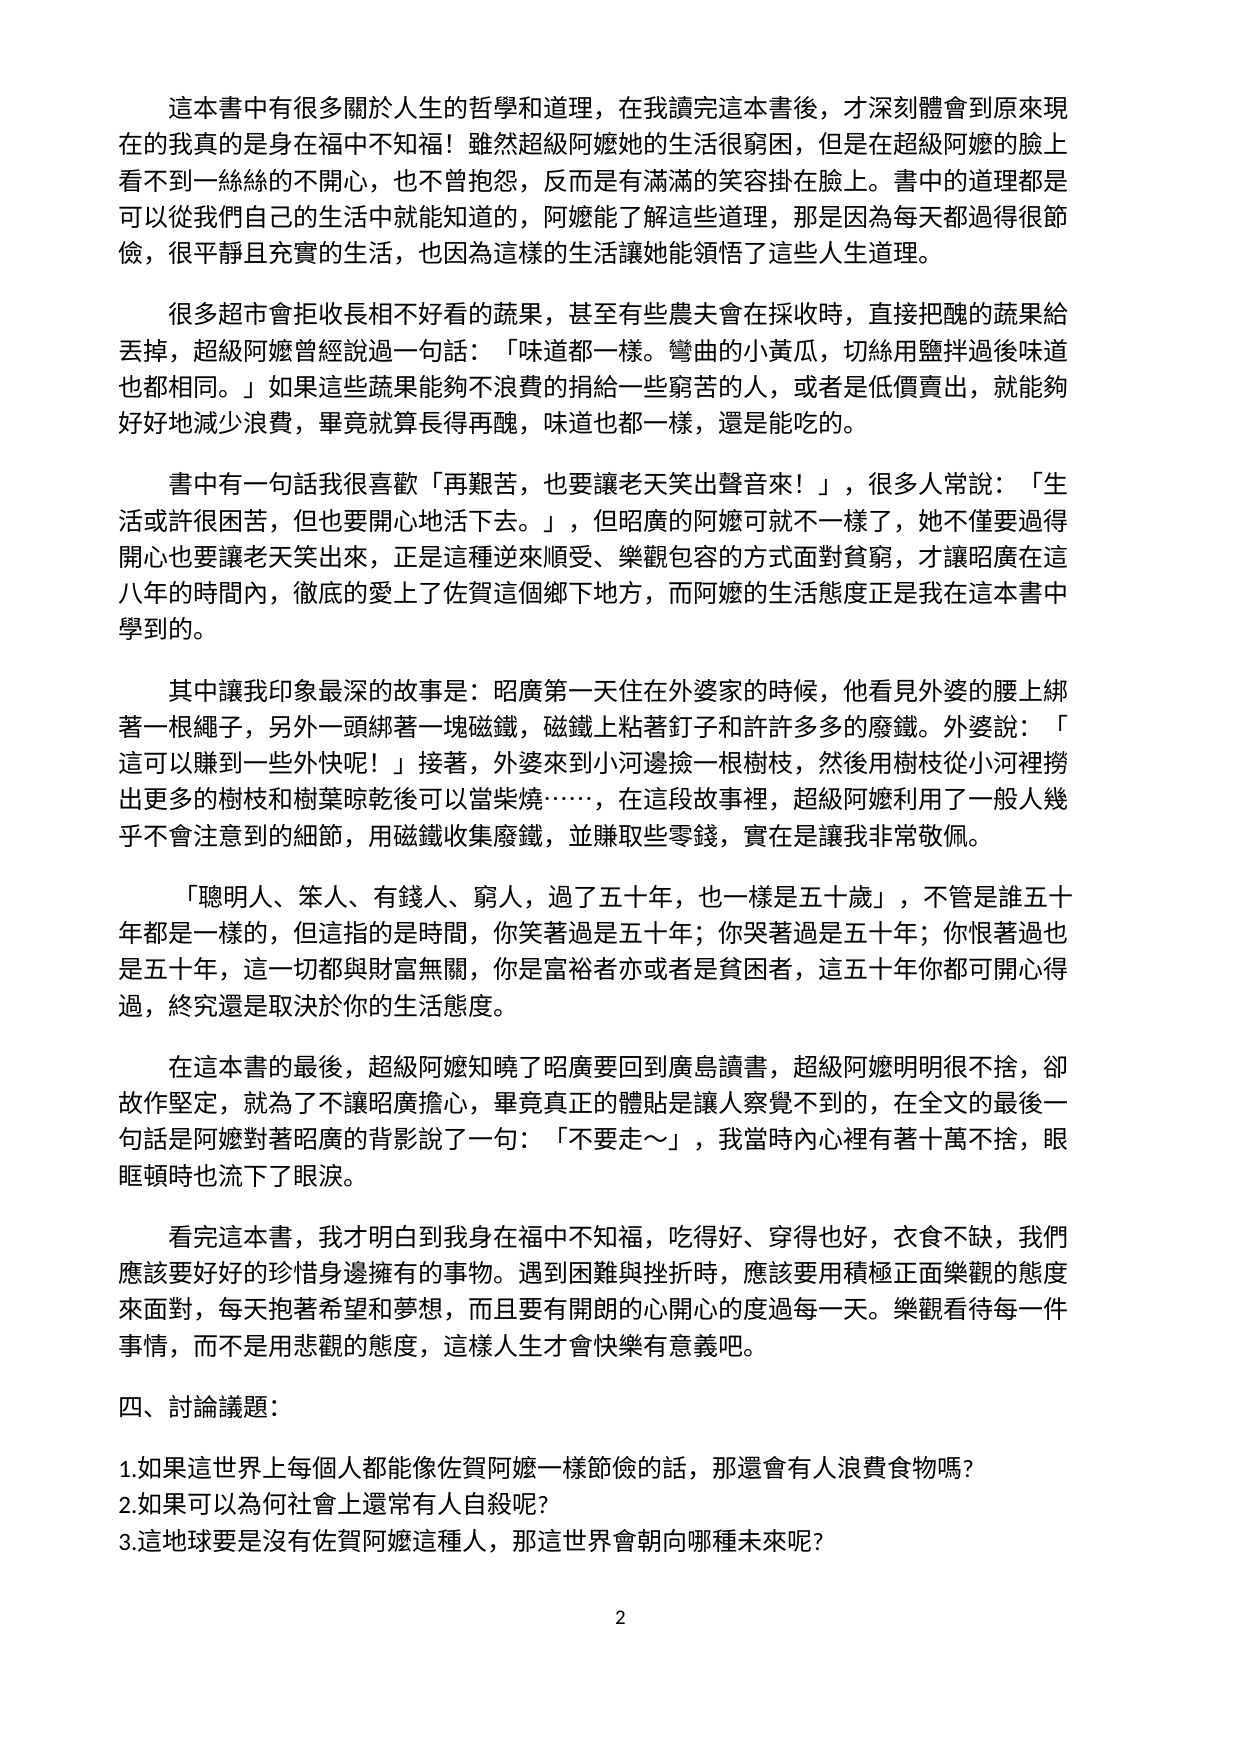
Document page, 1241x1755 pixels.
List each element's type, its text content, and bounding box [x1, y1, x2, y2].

text 1.如果這世界上每個人都能像佐賀阿嬤一樣節儉的話，那還會有人浪費食物嗎? 2.如果可以為何社會上還常有人自殺呢? 3.這地球要是沒有佐賀阿嬤這種人，那這世界會朝向哪種未來呢? [118, 1449, 1122, 1557]
text 四、討論議題： [118, 1387, 1122, 1424]
text 這本書中有很多關於人生的哲學和道理，在我讀完這本書後，才深刻體會到原來現 在的我真的是身在福中不知福！雖然超級阿嬤她的生活很窮困，但是在超級阿嬤的臉上 看不到一絲絲的不開心，也不曾抱怨，反而是有滿滿的笑容掛在臉上。書中的道理都是 可以從我們自己的生活中就能知道的，阿嬤能了解這些道理，那是因為每天都過得很節 儉，很平靜且充實的生活，也因為這樣的生活讓她能領悟了這些人生道理。 很多超市會拒收長相不好看的蔬果，甚至有些農夫會在採收時，直接把醜的蔬果給 丟掉，超級阿嬤曾經說過一句話：「味道都一樣。彎曲的小黃瓜，切絲用鹽拌過後味道 也都相同。」如果這些蔬果能夠不浪費的捐給一些窮苦的人，或者是低價賣出，就能夠 好好地減少浪費，畢竟就算長得再醜，味道也都一樣，還是能吃的。 書中有一句話我很喜歡「再艱苦，也要讓老天笑出聲音來！」，很多人常說：「生 活或許很困苦，但也要開心地活下去。」，但昭廣的阿嬤可就不一樣了，她不僅要過得 開心也要讓老天笑出來，正是這種逆來順受、樂觀包容的方式面對貧窮，才讓昭廣在這 八年的時間內，徹底的愛上了佐賀這個鄉下地方，而阿嬤的生活態度正是我在這本書中 學到的。 其中讓我印象最深的故事是：昭廣第一天住在外婆家的時候，他看見外婆的腰上綁 著一根繩子，另外一頭綁著一塊磁鐵，磁鐵上粘著釘子和許許多多的廢鐵。外婆說：「 這可以賺到一些外快呢！」接著，外婆來到小河邊撿一根樹枝，然後用樹枝從小河裡撈 出更多的樹枝和樹葉晾乾後可以當柴燒……，在這段故事裡，超級阿嬤利用了一般人幾 乎不會注意到的細節，用磁鐵收集廢鐵，並賺取些零錢，實在是讓我非常敬佩。 「聰明人、笨人、有錢人、窮人，過了五十年，也一樣是五十歲」，不管是誰五十 年都是一樣的，但這指的是時間，你笑著過是五十年；你哭著過是五十年；你恨著過也 是五十年，這一切都與財富無關，你是富裕者亦或者是貧困者，這五十年你都可開心得 過，終究還是取決於你的生活態度。 在這本書的最後，超級阿嬤知曉了昭廣要回到廣島讀書，超級阿嬤明明很不捨，卻 故作堅定，就為了不讓昭廣擔心，畢竟真正的體貼是讓人察覺不到的，在全文的最後一 句話是阿嬤對著昭廣的背影說了一句：「不要走～」，我當時內心裡有著十萬不捨，眼 眶頓時也流下了眼淚。 看完這本書，我才明白到我身在福中不知福，吃得好、穿得也好，衣食不缺，我們 應該要好好的珍惜身邊擁有的事物。遇到困難與挫折時，應該要用積極正面樂觀的態度 來面對，每天抱著希望和夢想，而且要有開朗的心開心的度過每一天。樂觀看待每一件 事情，而不是用悲觀的態度，這樣人生才會快樂有意義吧。 [118, 89, 1122, 1362]
